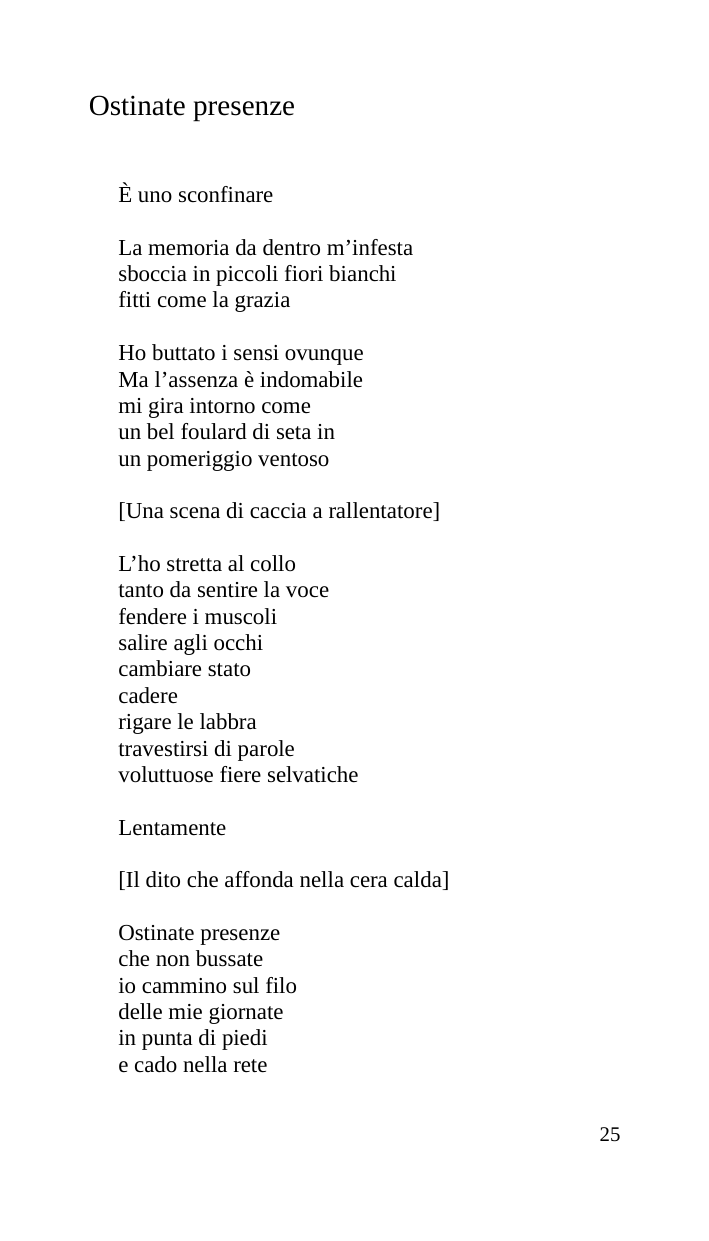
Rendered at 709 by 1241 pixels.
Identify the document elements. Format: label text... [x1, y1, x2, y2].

text rigare le labbra [88, 708, 620, 734]
text sboccia in piccoli fiori bianchi [88, 260, 620, 287]
text voluttuose fiere selvatiche [88, 761, 620, 787]
text Lentamente [88, 814, 620, 840]
text un pomeriggio ventoso [88, 445, 620, 471]
text Ho buttato i sensi ovunque [88, 339, 620, 366]
text Ma l’assenza è indomabile [88, 366, 620, 392]
text Ostinate presenze [88, 919, 620, 945]
text La memoria da dentro m’infesta [88, 234, 620, 260]
text È uno sconfinare [88, 181, 620, 207]
text un bel foulard di seta in [88, 418, 620, 445]
text travestirsi di parole [88, 734, 620, 761]
text fitti come la grazia [88, 287, 620, 313]
text [Il dito che affonda nella cera calda] [88, 866, 620, 893]
text L’ho stretta al collo [88, 550, 620, 576]
text io cammino sul filo [88, 972, 620, 998]
text cadere [88, 682, 620, 708]
text Ostinate presenze [88, 88, 620, 122]
text cambiare stato [88, 656, 620, 682]
text salire agli occhi [88, 629, 620, 656]
text e cado nella rete [88, 1051, 620, 1077]
text delle mie giornate [88, 998, 620, 1024]
text tanto da sentire la voce [88, 576, 620, 603]
text [Una scena di caccia a rallentatore] [88, 497, 620, 524]
text in punta di piedi [88, 1024, 620, 1051]
text mi gira intorno come [88, 392, 620, 418]
text fendere i muscoli [88, 603, 620, 629]
text che non bussate [88, 945, 620, 972]
